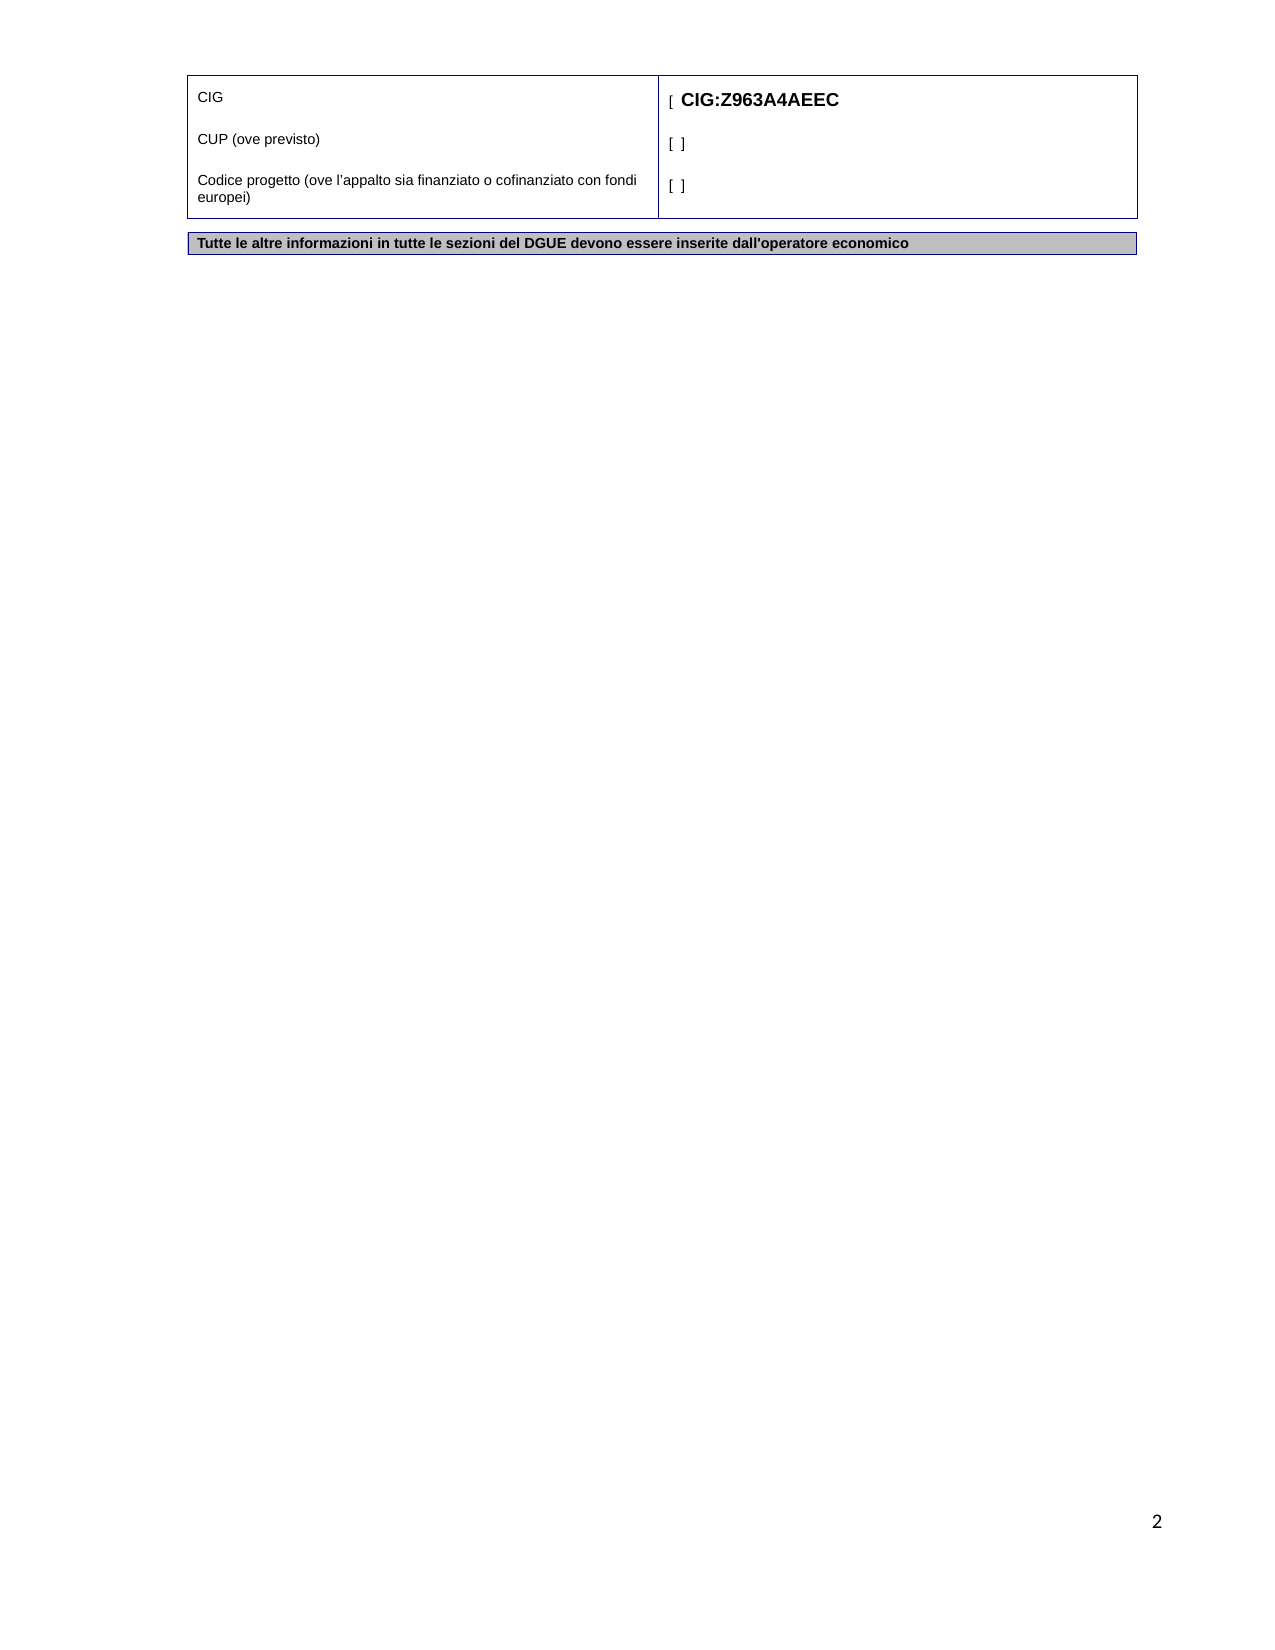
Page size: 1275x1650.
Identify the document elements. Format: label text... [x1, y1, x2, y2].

text Tutte le altre informazioni in tutte le sezioni del DGUE devono essere inserite dall'operatore economico [189, 233, 1136, 254]
table_cell CIG CUP (ove previsto) Codice progetto (ove l’appalto sia finanziato o cofinanziato con fondi europei) [188, 76, 658, 218]
table_cell [ CIG:Z963A4AEEC [ ] [ ] [659, 76, 1137, 218]
